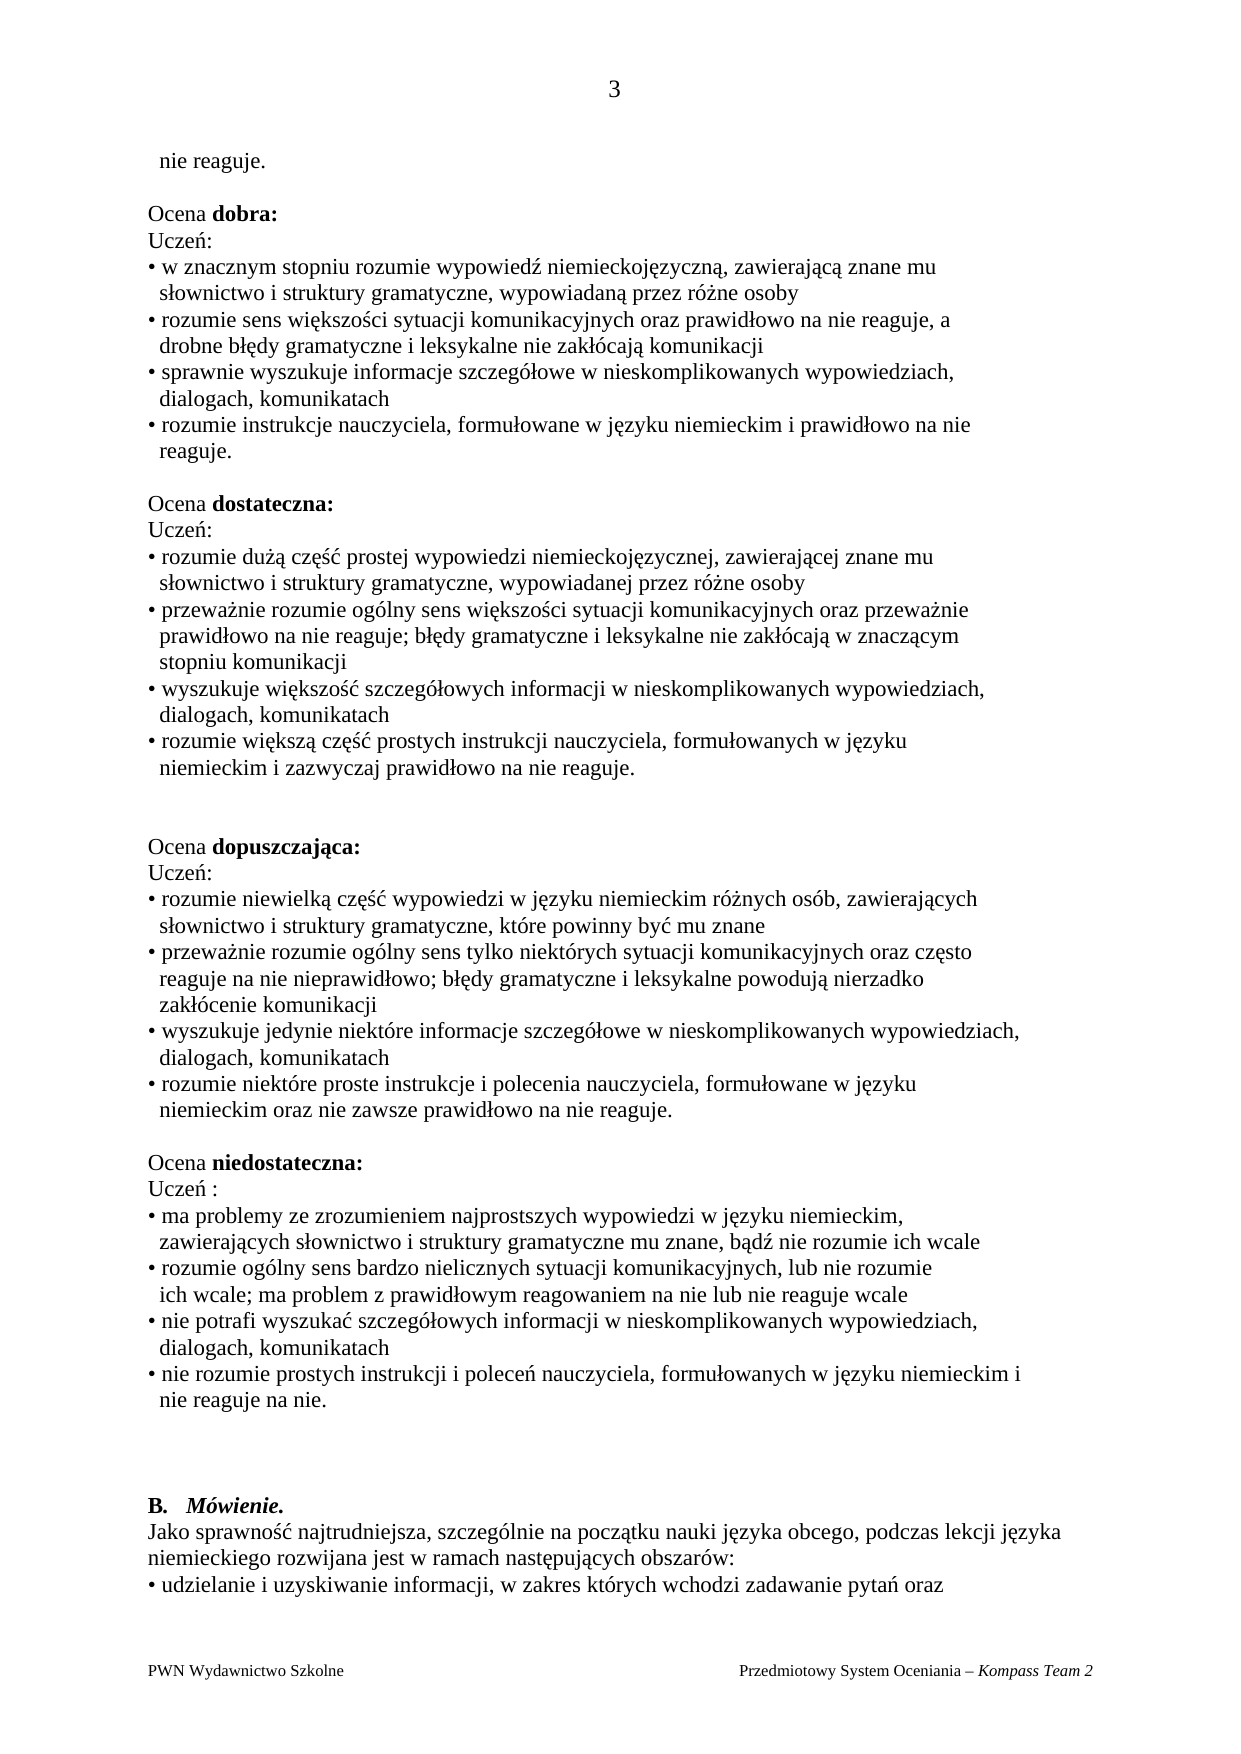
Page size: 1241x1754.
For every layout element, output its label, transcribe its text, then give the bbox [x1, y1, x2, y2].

text zawierających słownictwo i struktury gramatyczne mu znane, bądź nie rozumie ich wcale [148, 1228, 1093, 1254]
text słownictwo i struktury gramatyczne, wypowiadaną przez różne osoby [148, 279, 1093, 306]
text nie reaguje na nie. [148, 1386, 1093, 1413]
text słownictwo i struktury gramatyczne, wypowiadanej przez różne osoby [148, 569, 1093, 596]
text • nie rozumie prostych instrukcji i poleceń nauczyciela, formułowanych w języku niemieckim i [148, 1360, 1093, 1386]
text reaguje. [148, 437, 1093, 464]
text Uczeń : [148, 1175, 1093, 1202]
text dialogach, komunikatach [148, 1333, 1093, 1360]
text • ma problemy ze zrozumieniem najprostszych wypowiedzi w języku niemieckim, [148, 1202, 1093, 1228]
text słownictwo i struktury gramatyczne, które powinny być mu znane [148, 912, 1093, 938]
text dialogach, komunikatach [148, 1044, 1093, 1070]
text Uczeń: [148, 859, 1093, 886]
text • rozumie niektóre proste instrukcje i polecenia nauczyciela, formułowane w języku [148, 1070, 1093, 1096]
text niemieckim i zazwyczaj prawidłowo na nie reaguje. [148, 754, 1093, 780]
text stopniu komunikacji [148, 648, 1093, 675]
text drobne błędy gramatyczne i leksykalne nie zakłócają komunikacji [148, 332, 1093, 358]
text • wyszukuje większość szczegółowych informacji w nieskomplikowanych wypowiedziach, [148, 675, 1093, 701]
text • przeważnie rozumie ogólny sens większości sytuacji komunikacyjnych oraz przeważnie [148, 596, 1093, 622]
text dialogach, komunikatach [148, 701, 1093, 727]
text prawidłowo na nie reaguje; błędy gramatyczne i leksykalne nie zakłócają w znaczącym [148, 622, 1093, 648]
text • rozumie większą część prostych instrukcji nauczyciela, formułowanych w języku [148, 727, 1093, 754]
text Ocena dostateczna: [148, 490, 1093, 517]
text B. Mówienie. [148, 1492, 1093, 1518]
text reaguje na nie nieprawidłowo; błędy gramatyczne i leksykalne powodują nierzadko [148, 964, 1093, 991]
text • rozumie dużą część prostej wypowiedzi niemieckojęzycznej, zawierającej znane mu [148, 543, 1093, 569]
text Uczeń: [148, 517, 1093, 543]
text niemieckim oraz nie zawsze prawidłowo na nie reaguje. [148, 1096, 1093, 1123]
text • rozumie niewielką część wypowiedzi w języku niemieckim różnych osób, zawierających [148, 886, 1093, 912]
text Ocena dopuszczająca: [148, 833, 1093, 859]
text Uczeń: [148, 227, 1093, 253]
text Ocena niedostateczna: [148, 1149, 1093, 1175]
text • w znacznym stopniu rozumie wypowiedź niemieckojęzyczną, zawierającą znane mu [148, 253, 1093, 279]
text Jako sprawność najtrudniejsza, szczególnie na początku nauki języka obcego, podczas lekcji języka niemieckiego rozwijana jest w ramach następujących obszarów: [148, 1518, 1093, 1571]
text zakłócenie komunikacji [148, 991, 1093, 1017]
text Ocena dobra: [148, 200, 1093, 227]
text • nie potrafi wyszukać szczegółowych informacji w nieskomplikowanych wypowiedziach, [148, 1307, 1093, 1333]
text • rozumie sens większości sytuacji komunikacyjnych oraz prawidłowo na nie reaguje, a [148, 306, 1093, 332]
text • przeważnie rozumie ogólny sens tylko niektórych sytuacji komunikacyjnych oraz często [148, 938, 1093, 964]
text • udzielanie i uzyskiwanie informacji, w zakres których wchodzi zadawanie pytań oraz [148, 1571, 1093, 1597]
text • rozumie instrukcje nauczyciela, formułowane w języku niemieckim i prawidłowo na nie [148, 411, 1093, 437]
text dialogach, komunikatach [148, 385, 1093, 411]
text • sprawnie wyszukuje informacje szczegółowe w nieskomplikowanych wypowiedziach, [148, 358, 1093, 385]
text nie reaguje. [148, 148, 1093, 174]
text ich wcale; ma problem z prawidłowym reagowaniem na nie lub nie reaguje wcale [148, 1281, 1093, 1307]
text • rozumie ogólny sens bardzo nielicznych sytuacji komunikacyjnych, lub nie rozumie [148, 1254, 1093, 1281]
text • wyszukuje jedynie niektóre informacje szczegółowe w nieskomplikowanych wypowiedziach, [148, 1017, 1093, 1044]
